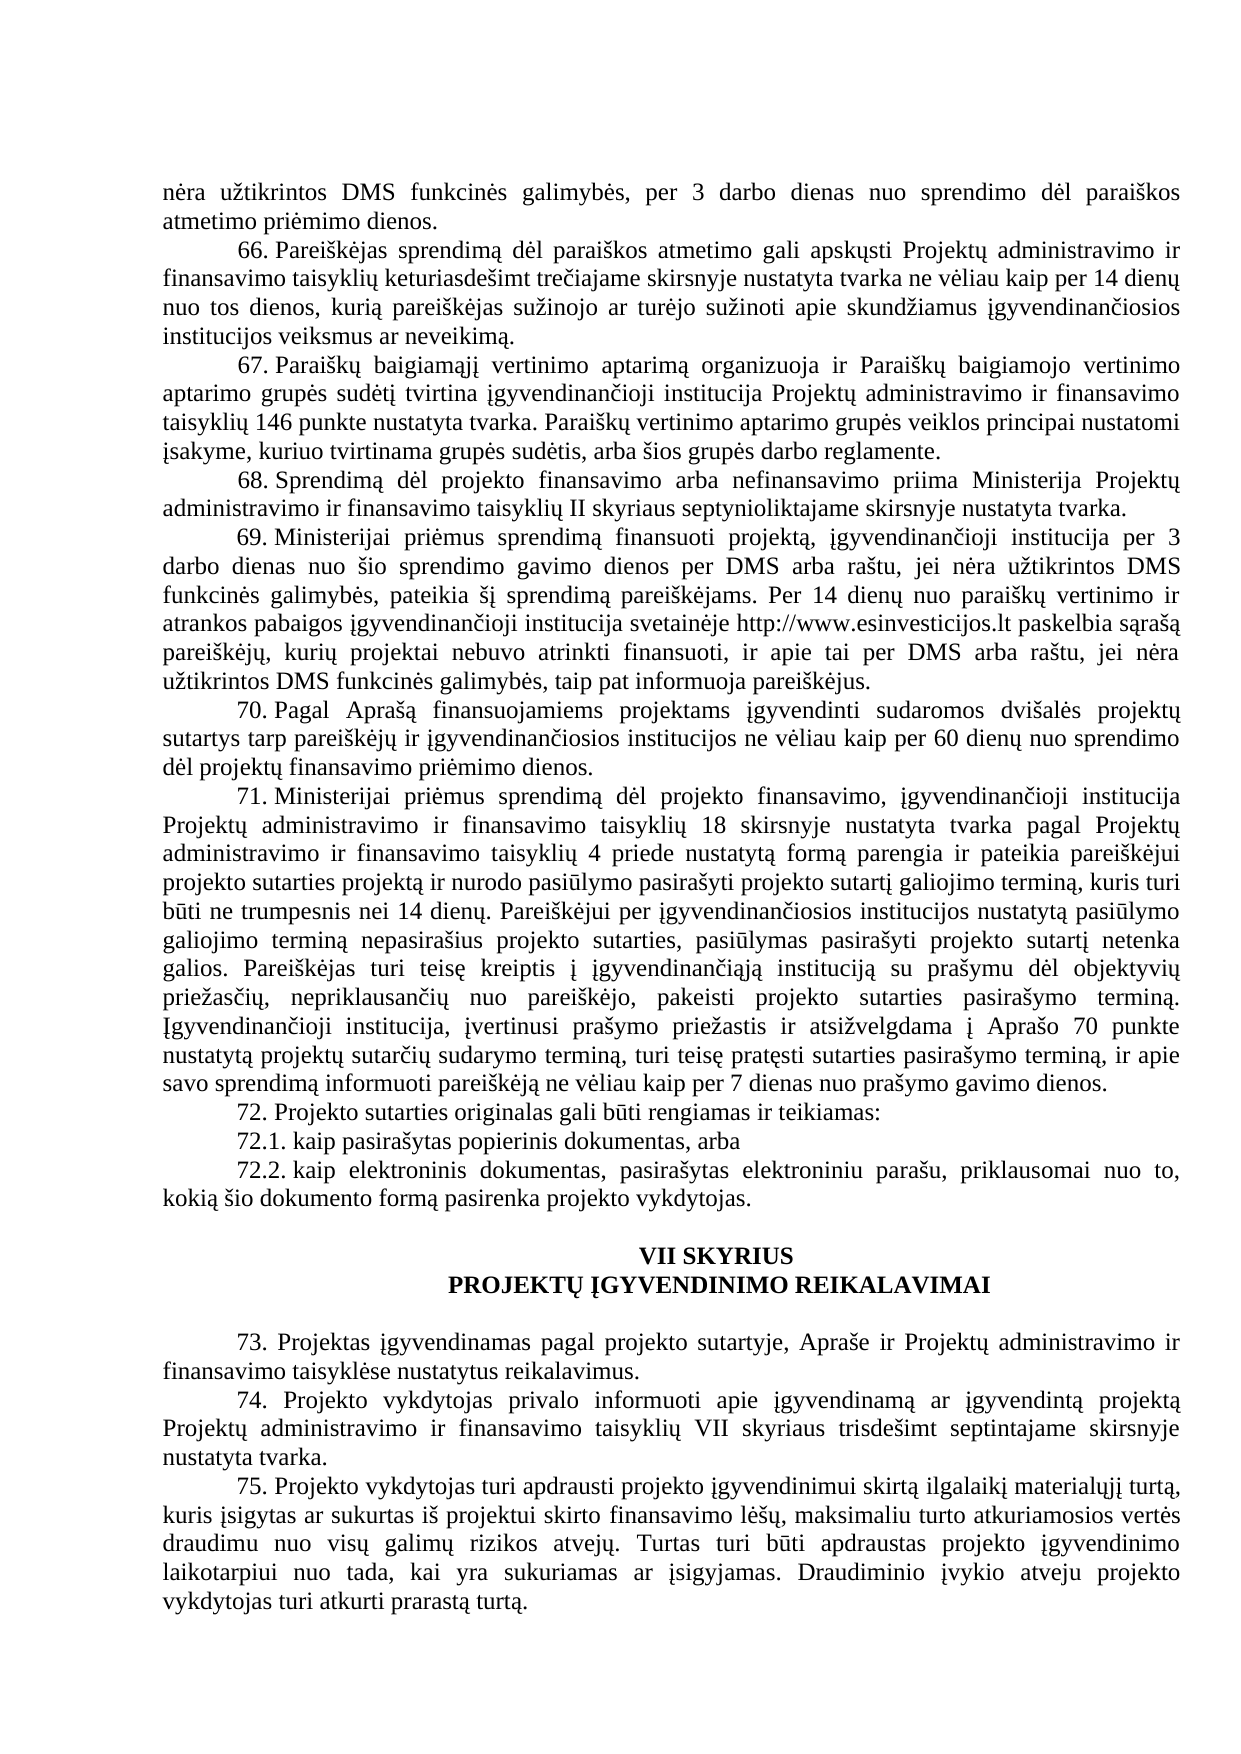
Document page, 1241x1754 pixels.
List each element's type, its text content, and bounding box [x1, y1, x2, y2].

text 73. Projektas įgyvendinamas pagal projekto sutartyje, Apraše ir Projektų administravimo ir finansavimo taisyklėse nustatytus reikalavimus. [162, 1327, 1181, 1385]
text VII SKYRIUS [162, 1241, 1181, 1270]
text PROJEKTŲ ĮGYVENDINIMO REIKALAVIMAI [162, 1270, 1181, 1298]
text 66. Pareiškėjas sprendimą dėl paraiškos atmetimo gali apskųsti Projektų administravimo ir finansavimo taisyklių keturiasdešimt trečiajame skirsnyje nustatyta tvarka ne vėliau kaip per 14 dienų nuo tos dienos, kurią pareiškėjas sužinojo ar turėjo sužinoti apie skundžiamus įgyvendinančiosios institucijos veiksmus ar neveikimą. [162, 235, 1181, 350]
text 75. Projekto vykdytojas turi apdrausti projekto įgyvendinimui skirtą ilgalaikį materialųjį turtą, kuris įsigytas ar sukurtas iš projektui skirto finansavimo lėšų, maksimaliu turto atkuriamosios vertės draudimu nuo visų galimų rizikos atvejų. Turtas turi būti apdraustas projekto įgyvendinimo laikotarpiui nuo tada, kai yra sukuriamas ar įsigyjamas. Draudiminio įvykio atveju projekto vykdytojas turi atkurti prarastą turtą. [162, 1471, 1181, 1615]
text 71. Ministerijai priėmus sprendimą dėl projekto finansavimo, įgyvendinančioji institucija Projektų administravimo ir finansavimo taisyklių 18 skirsnyje nustatyta tvarka pagal Projektų administravimo ir finansavimo taisyklių 4 priede nustatytą formą parengia ir pateikia pareiškėjui projekto sutarties projektą ir nurodo pasiūlymo pasirašyti projekto sutartį galiojimo terminą, kuris turi būti ne trumpesnis nei 14 dienų. Pareiškėjui per įgyvendinančiosios institucijos nustatytą pasiūlymo galiojimo terminą nepasirašius projekto sutarties, pasiūlymas pasirašyti projekto sutartį netenka galios. Pareiškėjas turi teisę kreiptis į įgyvendinančiąją instituciją su prašymu dėl objektyvių priežasčių, nepriklausančių nuo pareiškėjo, pakeisti projekto sutarties pasirašymo terminą. Įgyvendinančioji institucija, įvertinusi prašymo priežastis ir atsižvelgdama į Aprašo 70 punkte nustatytą projektų sutarčių sudarymo terminą, turi teisę pratęsti sutarties pasirašymo terminą, ir apie savo sprendimą informuoti pareiškėją ne vėliau kaip per 7 dienas nuo prašymo gavimo dienos. [162, 781, 1181, 1097]
text 68. Sprendimą dėl projekto finansavimo arba nefinansavimo priima Ministerija Projektų administravimo ir finansavimo taisyklių II skyriaus septynioliktajame skirsnyje nustatyta tvarka. [162, 465, 1181, 522]
text 69. Ministerijai priėmus sprendimą finansuoti projektą, įgyvendinančioji institucija per 3 darbo dienas nuo šio sprendimo gavimo dienos per DMS arba raštu, jei nėra užtikrintos DMS funkcinės galimybės, pateikia šį sprendimą pareiškėjams. Per 14 dienų nuo paraiškų vertinimo ir atrankos pabaigos įgyvendinančioji institucija svetainėje http://www.esinvesticijos.lt paskelbia sąrašą pareiškėjų, kurių projektai nebuvo atrinkti finansuoti, ir apie tai per DMS arba raštu, jei nėra užtikrintos DMS funkcinės galimybės, taip pat informuoja pareiškėjus. [162, 522, 1181, 695]
text 67. Paraiškų baigiamąjį vertinimo aptarimą organizuoja ir Paraiškų baigiamojo vertinimo aptarimo grupės sudėtį tvirtina įgyvendinančioji institucija Projektų administravimo ir finansavimo taisyklių 146 punkte nustatyta tvarka. Paraiškų vertinimo aptarimo grupės veiklos principai nustatomi įsakyme, kuriuo tvirtinama grupės sudėtis, arba šios grupės darbo reglamente. [162, 350, 1181, 465]
text 72.2. kaip elektroninis dokumentas, pasirašytas elektroniniu parašu, priklausomai nuo to, kokią šio dokumento formą pasirenka projekto vykdytojas. [162, 1155, 1181, 1212]
text nėra užtikrintos DMS funkcinės galimybės, per 3 darbo dienas nuo sprendimo dėl paraiškos atmetimo priėmimo dienos. [162, 177, 1181, 235]
text 70. Pagal Aprašą finansuojamiems projektams įgyvendinti sudaromos dvišalės projektų sutartys tarp pareiškėjų ir įgyvendinančiosios institucijos ne vėliau kaip per 60 dienų nuo sprendimo dėl projektų finansavimo priėmimo dienos. [162, 695, 1181, 781]
text 72. Projekto sutarties originalas gali būti rengiamas ir teikiamas: [162, 1097, 1181, 1126]
text 74. Projekto vykdytojas privalo informuoti apie įgyvendinamą ar įgyvendintą projektą Projektų administravimo ir finansavimo taisyklių VII skyriaus trisdešimt septintajame skirsnyje nustatyta tvarka. [162, 1385, 1181, 1471]
text 72.1. kaip pasirašytas popierinis dokumentas, arba [162, 1126, 1181, 1155]
